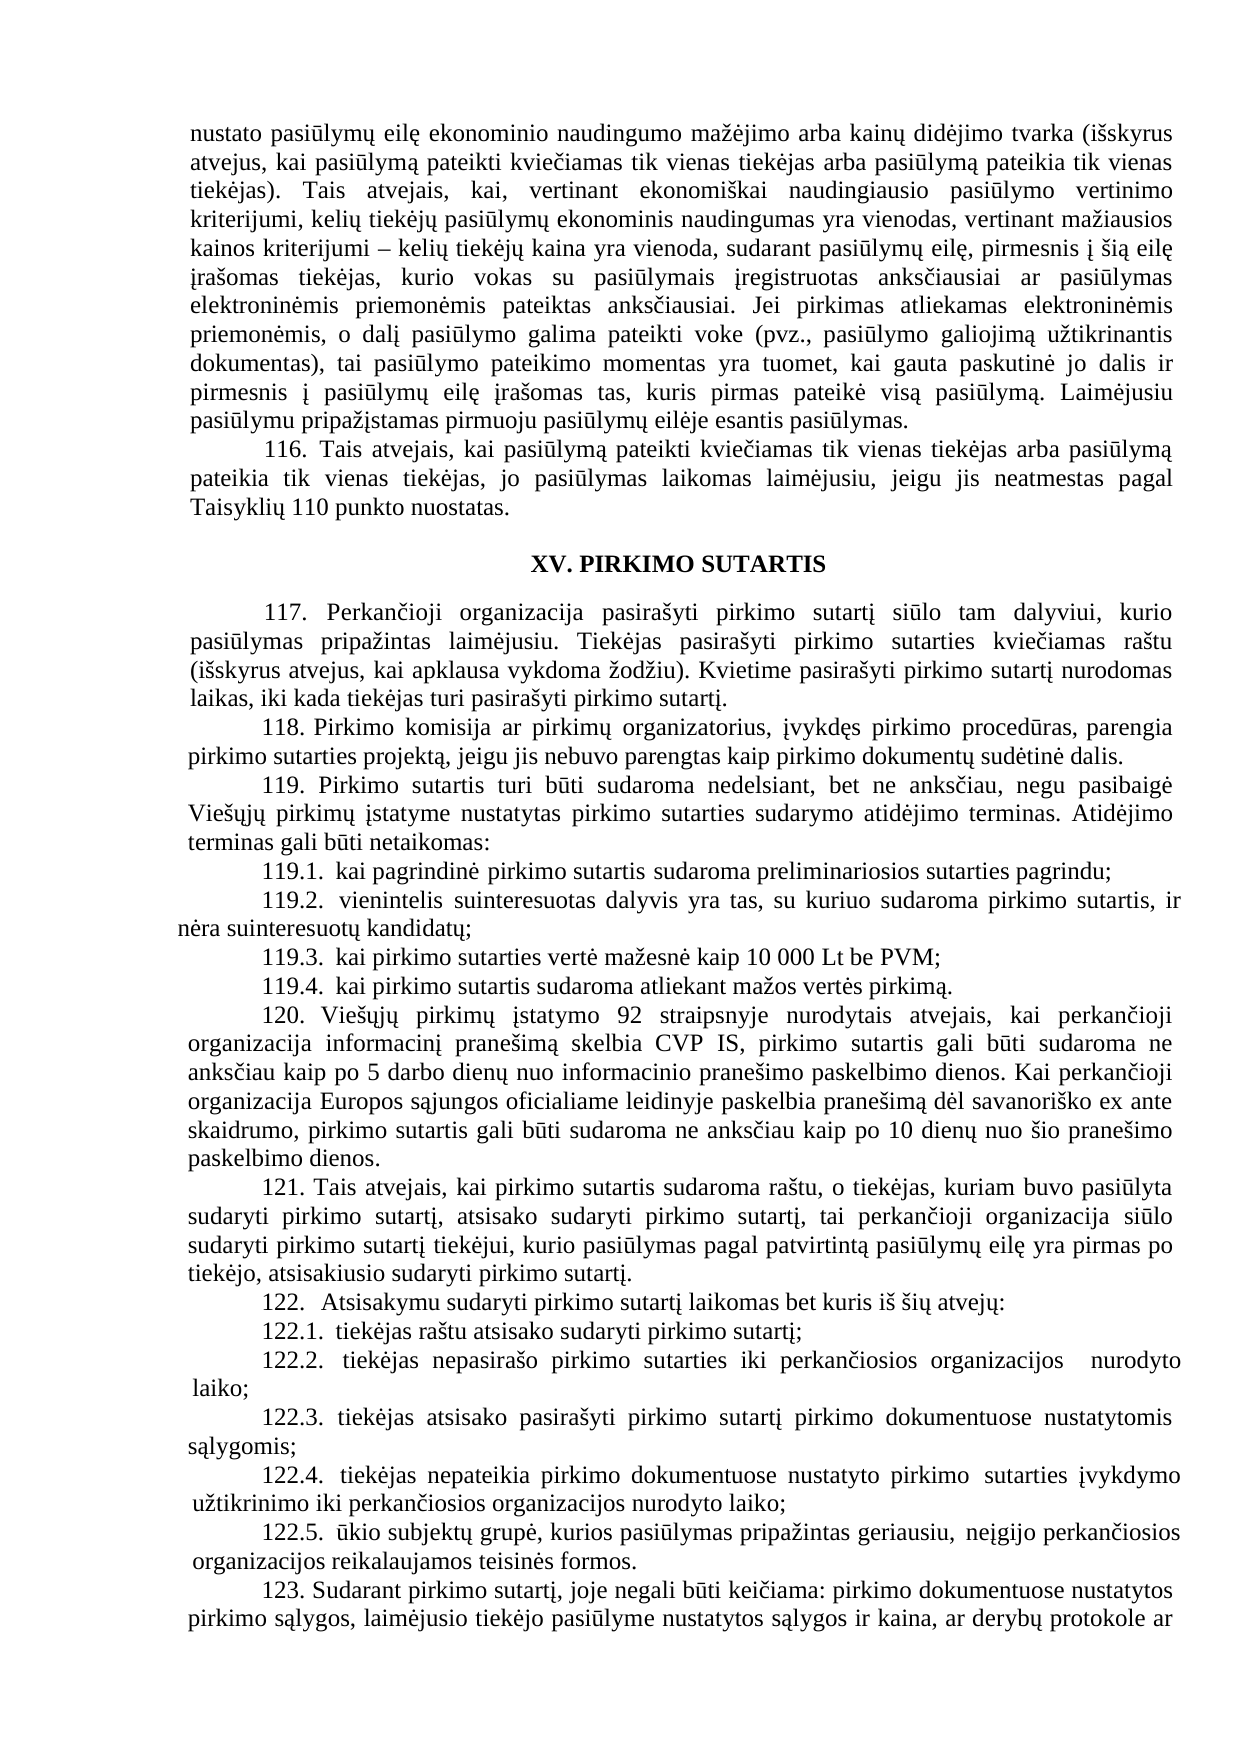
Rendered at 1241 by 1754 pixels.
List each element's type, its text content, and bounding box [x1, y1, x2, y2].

text 116. Tais atvejais, kai pasiūlymą pateikti kviečiamas tik vienas tiekėjas arba pasiūlymą pateikia tik vienas tiekėjas, jo pasiūlymas laikomas laimėjusiu, jeigu jis neatmestas pagal Taisyklių 110 punkto nuostatas. [190, 434, 1173, 521]
text 122.4. tiekėjas nepateikia pirkimo dokumentuose nustatyto pirkimo sutarties įvykdymo užtikrinimo iki perkančiosios organizacijos nurodyto laiko; [192, 1460, 1181, 1517]
text 120. Viešųjų pirkimų įstatymo 92 straipsnyje nurodytais atvejais, kai perkančioji organizacija informacinį pranešimą skelbia CVP IS, pirkimo sutartis gali būti sudaroma ne anksčiau kaip po 5 darbo dienų nuo informacinio pranešimo paskelbimo dienos. Kai perkančioji organizacija Europos sąjungos oficialiame leidinyje paskelbia pranešimą dėl savanoriško ex ante skaidrumo, pirkimo sutartis gali būti sudaroma ne anksčiau kaip po 10 dienų nuo šio pranešimo paskelbimo dienos. [188, 1000, 1173, 1172]
text 123. Sudarant pirkimo sutartį, joje negali būti keičiama: pirkimo dokumentuose nustatytos pirkimo sąlygos, laimėjusio tiekėjo pasiūlyme nustatytos sąlygos ir kaina, ar derybų protokole ar [188, 1575, 1173, 1632]
text 117. Perkančioji organizacija pasirašyti pirkimo sutartį siūlo tam dalyviui, kurio pasiūlymas pripažintas laimėjusiu. Tiekėjas pasirašyti pirkimo sutarties kviečiamas raštu (išskyrus atvejus, kai apklausa vykdoma žodžiu). Kvietime pasirašyti pirkimo sutartį nurodomas laikas, iki kada tiekėjas turi pasirašyti pirkimo sutartį. [190, 597, 1172, 712]
text 119.1. kai pagrindinė pirkimo sutartis sudaroma preliminariosios sutarties pagrindu; [192, 856, 1181, 885]
text XV. PIRKIMO SUTARTIS [530, 549, 1181, 578]
text 122.3. tiekėjas atsisako pasirašyti pirkimo sutartį pirkimo dokumentuose nustatytomis sąlygomis; [188, 1402, 1173, 1460]
text 121. Tais atvejais, kai pirkimo sutartis sudaroma raštu, o tiekėjas, kuriam buvo pasiūlyta sudaryti pirkimo sutartį, atsisako sudaryti pirkimo sutartį, tai perkančioji organizacija siūlo sudaryti pirkimo sutartį tiekėjui, kurio pasiūlymas pagal patvirtintą pasiūlymų eilę yra pirmas po tiekėjo, atsisakiusio sudaryti pirkimo sutartį. [188, 1172, 1173, 1287]
text 118. Pirkimo komisija ar pirkimų organizatorius, įvykdęs pirkimo procedūras, parengia pirkimo sutarties projektą, jeigu jis nebuvo parengtas kaip pirkimo dokumentų sudėtinė dalis. [188, 712, 1173, 770]
text 122.2. tiekėjas nepasirašo pirkimo sutarties iki perkančiosios organizacijos nurodyto laiko; [192, 1345, 1181, 1402]
text 119.2. vienintelis suinteresuotas dalyvis yra tas, su kuriuo sudaroma pirkimo sutartis, ir nėra suinteresuotų kandidatų; [177, 885, 1181, 942]
text 122.1. tiekėjas raštu atsisako sudaryti pirkimo sutartį; [261, 1316, 1181, 1345]
text 119.3. kai pirkimo sutarties vertė mažesnė kaip 10 000 Lt be PVM; [261, 942, 1181, 971]
text 119.4. kai pirkimo sutartis sudaroma atliekant mažos vertės pirkimą. [261, 971, 1181, 1000]
text 122. Atsisakymu sudaryti pirkimo sutartį laikomas bet kuris iš šių atvejų: [261, 1287, 1181, 1316]
text 119. Pirkimo sutartis turi būti sudaroma nedelsiant, bet ne anksčiau, negu pasibaigė Viešųjų pirkimų įstatyme nustatytas pirkimo sutarties sudarymo atidėjimo terminas. Atidėjimo terminas gali būti netaikomas: [188, 770, 1173, 856]
text 122.5. ūkio subjektų grupė, kurios pasiūlymas pripažintas geriausiu, neįgijo perkančiosios organizacijos reikalaujamos teisinės formos. [192, 1517, 1181, 1575]
text nustato pasiūlymų eilę ekonominio naudingumo mažėjimo arba kainų didėjimo tvarka (išskyrus atvejus, kai pasiūlymą pateikti kviečiamas tik vienas tiekėjas arba pasiūlymą pateikia tik vienas tiekėjas). Tais atvejais, kai, vertinant ekonomiškai naudingiausio pasiūlymo vertinimo kriterijumi, kelių tiekėjų pasiūlymų ekonominis naudingumas yra vienodas, vertinant mažiausios kainos kriterijumi – kelių tiekėjų kaina yra vienoda, sudarant pasiūlymų eilę, pirmesnis į šią eilę įrašomas tiekėjas, kurio vokas su pasiūlymais įregistruotas anksčiausiai ar pasiūlymas elektroninėmis priemonėmis pateiktas anksčiausiai. Jei pirkimas atliekamas elektroninėmis priemonėmis, o dalį pasiūlymo galima pateikti voke (pvz., pasiūlymo galiojimą užtikrinantis dokumentas), tai pasiūlymo pateikimo momentas yra tuomet, kai gauta paskutinė jo dalis ir pirmesnis į pasiūlymų eilę įrašomas tas, kuris pirmas pateikė visą pasiūlymą. Laimėjusiu pasiūlymu pripažįstamas pirmuoju pasiūlymų eilėje esantis pasiūlymas. [190, 118, 1173, 434]
